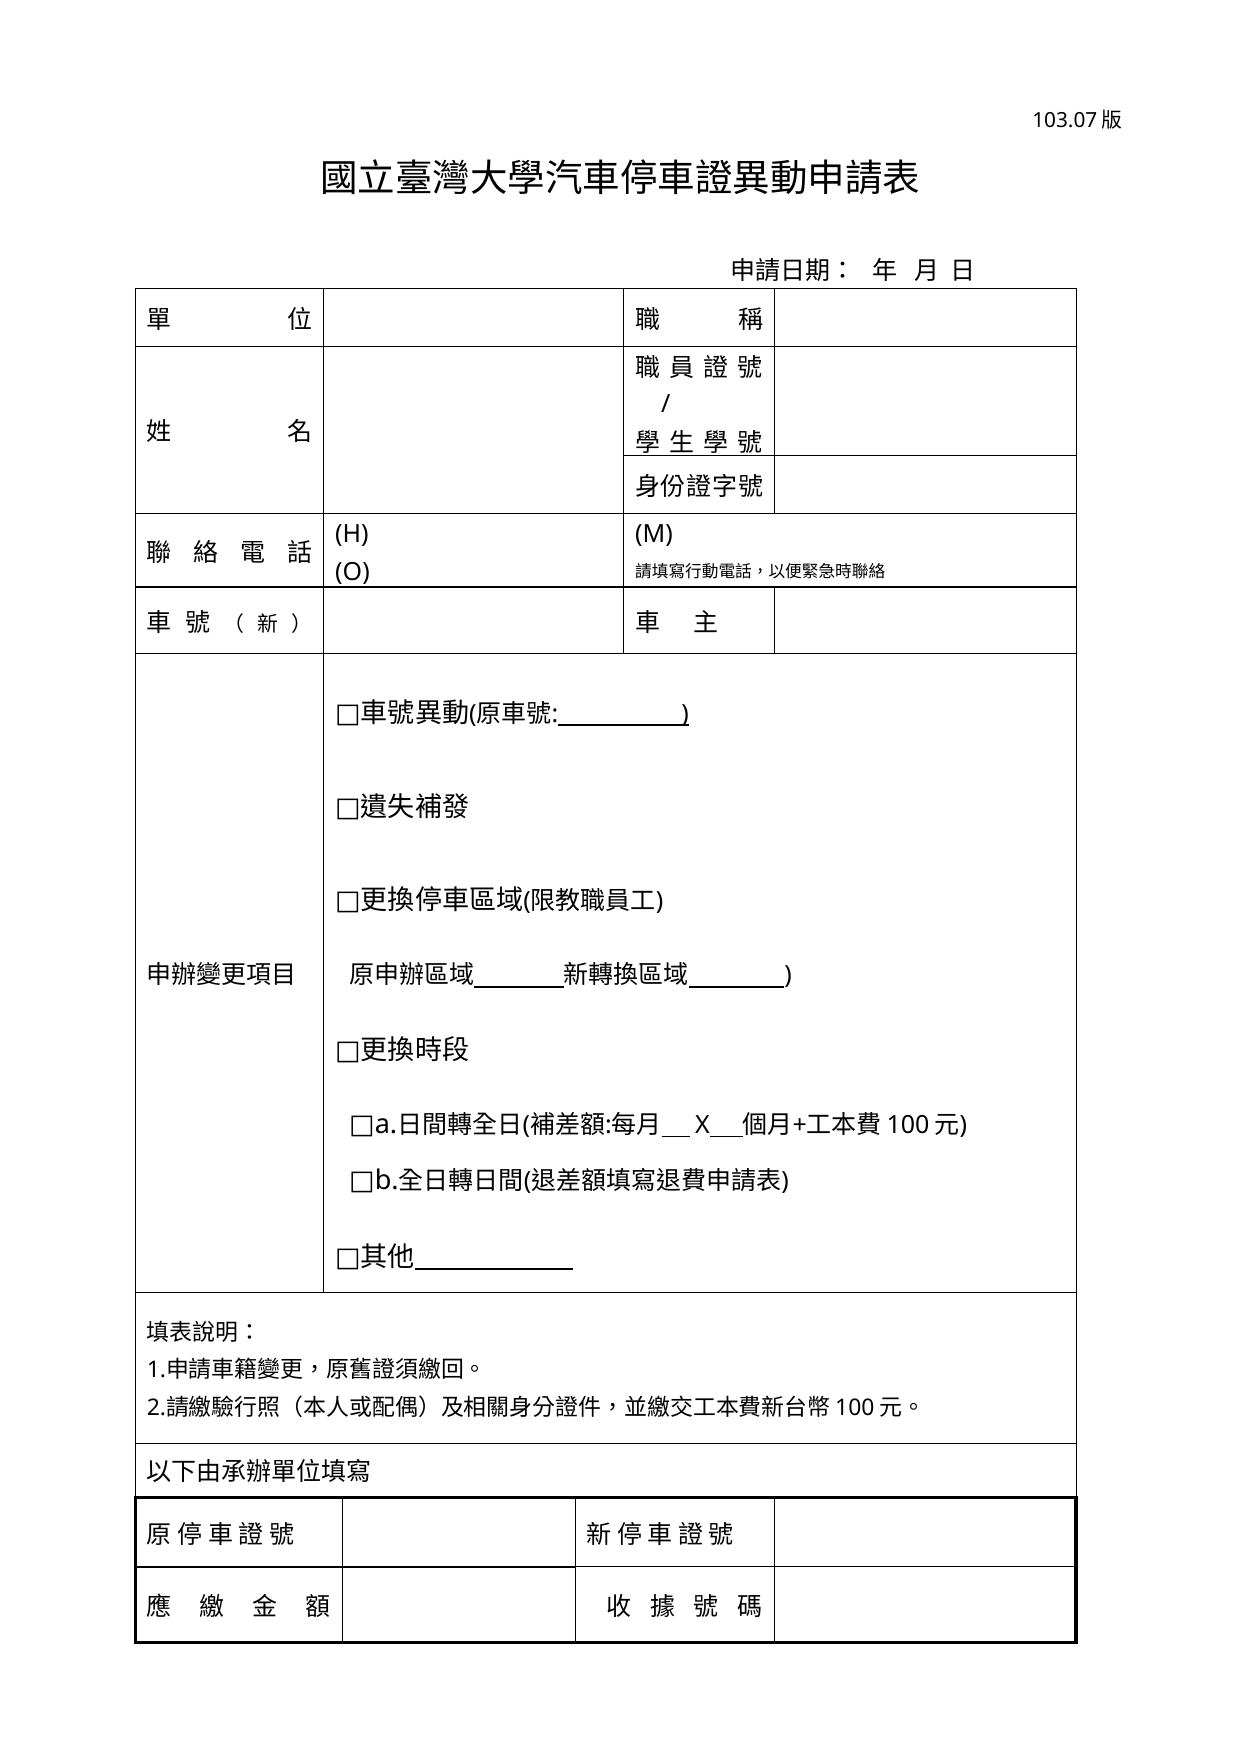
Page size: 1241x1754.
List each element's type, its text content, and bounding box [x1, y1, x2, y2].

table_cell (M) 請填寫行動電話，以便緊急時聯絡 [624, 514, 1076, 586]
table_header 單位 [136, 289, 323, 346]
table_header [324, 289, 623, 346]
table_cell 填表說明： 1.申請車籍變更，原舊證須繳回。 2.請繳驗行照（本人或配偶）及相關身分證件，並繳交工本費新台幣100元。 [136, 1293, 1076, 1443]
table_cell 新 停 車 證 號 [576, 1499, 774, 1566]
text 103.07版 [118, 100, 1122, 138]
table_cell 以下由承辦單位填寫 [136, 1444, 1076, 1496]
table_cell 收 據 號 碼 [576, 1567, 774, 1641]
table_cell 車 主 [624, 588, 774, 653]
table_cell (H) (O) [324, 514, 623, 586]
table_cell 職員證號 / 學生學號 [624, 347, 774, 455]
table_cell 車號（新） [136, 588, 323, 653]
table_header 職稱 [624, 289, 774, 346]
table_cell [775, 1499, 1074, 1566]
table_cell 原 停 車 證 號 [137, 1499, 342, 1566]
table_cell [343, 1568, 575, 1641]
table_cell [324, 347, 623, 513]
text 申請日期： 年 月 日 [118, 250, 1122, 288]
table_cell 姓名 [136, 347, 323, 513]
text 國立臺灣大學汽車停車證異動申請表 [118, 138, 1122, 213]
table_header [775, 289, 1076, 346]
table_cell [775, 347, 1076, 455]
table_cell [775, 1567, 1074, 1641]
table_cell □車號異動(原車號: ) □遺失補發 □更換停車區域(限教職員工) 原申辦區域 新轉換區域 ) □更換時段 □a.日間轉全日(補差額:每月 X 個月+工本費100元) □b.全日轉日間(退差額填寫退費申請表) □其他 [324, 654, 1076, 1292]
table_cell 申辦變更項目 [136, 654, 323, 1292]
table_cell [775, 456, 1076, 513]
table_cell 應繳金額 [137, 1568, 342, 1641]
table_cell [324, 588, 623, 653]
table_cell [343, 1499, 575, 1566]
table_cell 身份證字號 [624, 456, 774, 513]
table_cell [775, 588, 1076, 653]
table_cell 聯絡電話 [136, 514, 323, 586]
